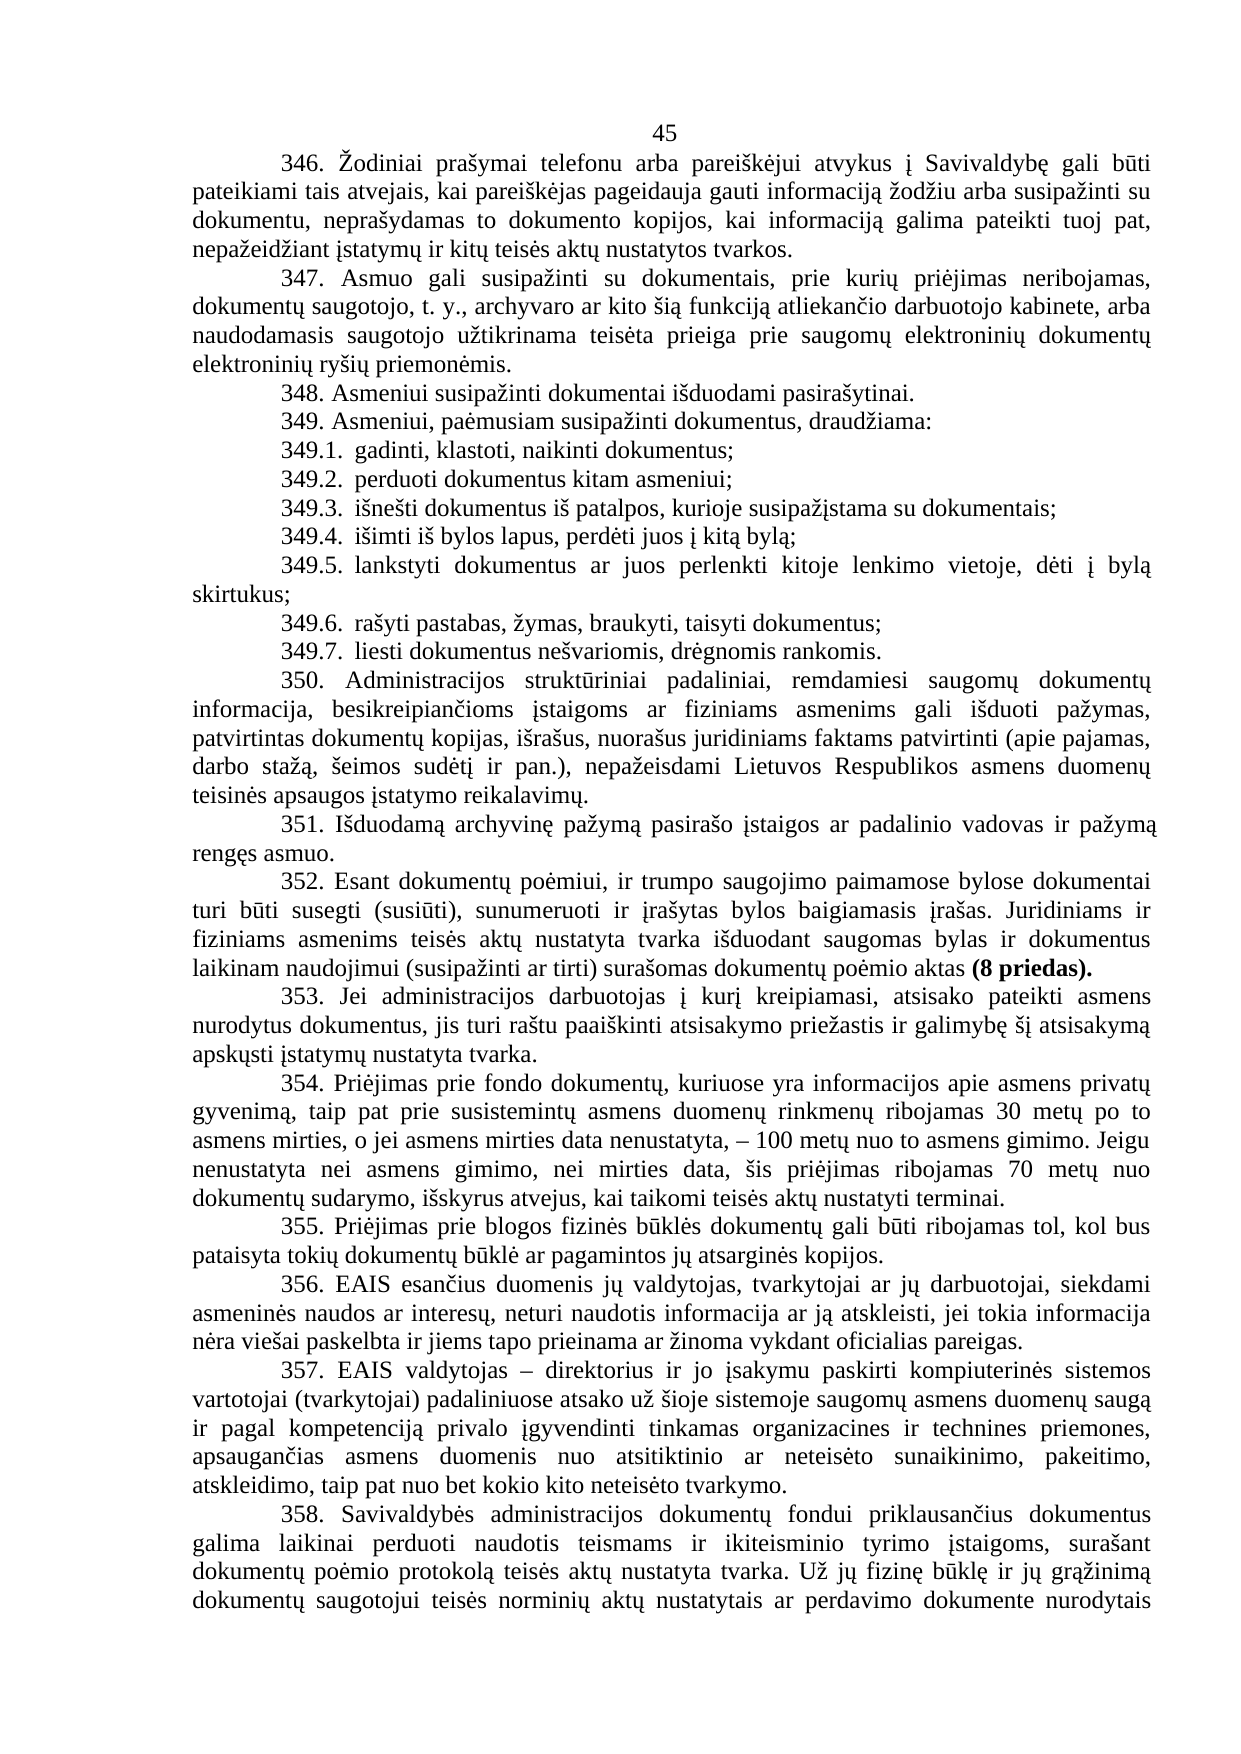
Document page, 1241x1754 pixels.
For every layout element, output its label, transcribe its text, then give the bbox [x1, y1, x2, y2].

text 353. Jei administracijos darbuotojas į kurį kreipiamasi, atsisako pateikti asmens nurodytus dokumentus, jis turi raštu paaiškinti atsisakymo priežastis ir galimybę šį atsisakymą apskųsti įstatymų nustatyta tvarka. [192, 981, 1152, 1068]
text 347. Asmuo gali susipažinti su dokumentais, prie kurių priėjimas neribojamas, dokumentų saugotojo, t. y., archyvaro ar kito šią funkciją atliekančio darbuotojo kabinete, arba naudodamasis saugotojo užtikrinama teisėta prieiga prie saugomų elektroninių dokumentų elektroninių ryšių priemonėmis. [192, 263, 1152, 378]
text 348. Asmeniui susipažinti dokumentai išduodami pasirašytinai. [192, 378, 1152, 406]
text 349. Asmeniui, paėmusiam susipažinti dokumentus, draudžiama: [192, 406, 1152, 435]
text 349.7. liesti dokumentus nešvariomis, drėgnomis rankomis. [192, 636, 1152, 665]
text 358. Savivaldybės administracijos dokumentų fondui priklausančius dokumentus galima laikinai perduoti naudotis teismams ir ikiteisminio tyrimo įstaigoms, surašant dokumentų poėmio protokolą teisės aktų nustatyta tvarka. Už jų fizinę būklę ir jų grąžinimą dokumentų saugotojui teisės norminių aktų nustatytais ar perdavimo dokumente nurodytais [192, 1499, 1152, 1614]
text 355. Priėjimas prie blogos fizinės būklės dokumentų gali būti ribojamas tol, kol bus pataisyta tokių dokumentų būklė ar pagamintos jų atsarginės kopijos. [192, 1211, 1152, 1269]
text 349.4. išimti iš bylos lapus, perdėti juos į kitą bylą; [192, 521, 1152, 550]
text 352. Esant dokumentų poėmiui, ir trumpo saugojimo paimamose bylose dokumentai turi būti susegti (susiūti), sunumeruoti ir įrašytas bylos baigiamasis įrašas. Juridiniams ir fiziniams asmenims teisės aktų nustatyta tvarka išduodant saugomas bylas ir dokumentus laikinam naudojimui (susipažinti ar tirti) surašomas dokumentų poėmio aktas (8 priedas). [192, 866, 1152, 981]
text 354. Priėjimas prie fondo dokumentų, kuriuose yra informacijos apie asmens privatų gyvenimą, taip pat prie susistemintų asmens duomenų rinkmenų ribojamas 30 metų po to asmens mirties, o jei asmens mirties data nenustatyta, – 100 metų nuo to asmens gimimo. Jeigu nenustatyta nei asmens gimimo, nei mirties data, šis priėjimas ribojamas 70 metų nuo dokumentų sudarymo, išskyrus atvejus, kai taikomi teisės aktų nustatyti terminai. [192, 1068, 1152, 1211]
text 349.6. rašyti pastabas, žymas, braukyti, taisyti dokumentus; [192, 608, 1152, 636]
text 349.1. gadinti, klastoti, naikinti dokumentus; [192, 435, 1152, 464]
text 349.5. lankstyti dokumentus ar juos perlenkti kitoje lenkimo vietoje, dėti į bylą skirtukus; [192, 550, 1152, 608]
text 349.3. išnešti dokumentus iš patalpos, kurioje susipažįstama su dokumentais; [192, 493, 1152, 521]
text 356. EAIS esančius duomenis jų valdytojas, tvarkytojai ar jų darbuotojai, siekdami asmeninės naudos ar interesų, neturi naudotis informacija ar ją atskleisti, jei tokia informacija nėra viešai paskelbta ir jiems tapo prieinama ar žinoma vykdant oficialias pareigas. [192, 1269, 1152, 1355]
text 357. EAIS valdytojas – direktorius ir jo įsakymu paskirti kompiuterinės sistemos vartotojai (tvarkytojai) padaliniuose atsako už šioje sistemoje saugomų asmens duomenų saugą ir pagal kompetenciją privalo įgyvendinti tinkamas organizacines ir technines priemones, apsaugančias asmens duomenis nuo atsitiktinio ar neteisėto sunaikinimo, pakeitimo, atskleidimo, taip pat nuo bet kokio kito neteisėto tvarkymo. [192, 1355, 1152, 1499]
text 346. Žodiniai prašymai telefonu arba pareiškėjui atvykus į Savivaldybę gali būti pateikiami tais atvejais, kai pareiškėjas pageidauja gauti informaciją žodžiu arba susipažinti su dokumentu, neprašydamas to dokumento kopijos, kai informaciją galima pateikti tuoj pat, nepažeidžiant įstatymų ir kitų teisės aktų nustatytos tvarkos. [192, 148, 1152, 263]
text 350. Administracijos struktūriniai padaliniai, remdamiesi saugomų dokumentų informacija, besikreipiančioms įstaigoms ar fiziniams asmenims gali išduoti pažymas, patvirtintas dokumentų kopijas, išrašus, nuorašus juridiniams faktams patvirtinti (apie pajamas, darbo stažą, šeimos sudėtį ir pan.), nepažeisdami Lietuvos Respublikos asmens duomenų teisinės apsaugos įstatymo reikalavimų. [192, 665, 1152, 809]
text 349.2. perduoti dokumentus kitam asmeniui; [192, 464, 1152, 493]
text 351. Išduodamą archyvinę pažymą pasirašo įstaigos ar padalinio vadovas ir pažymą rengęs asmuo. [192, 809, 1158, 866]
